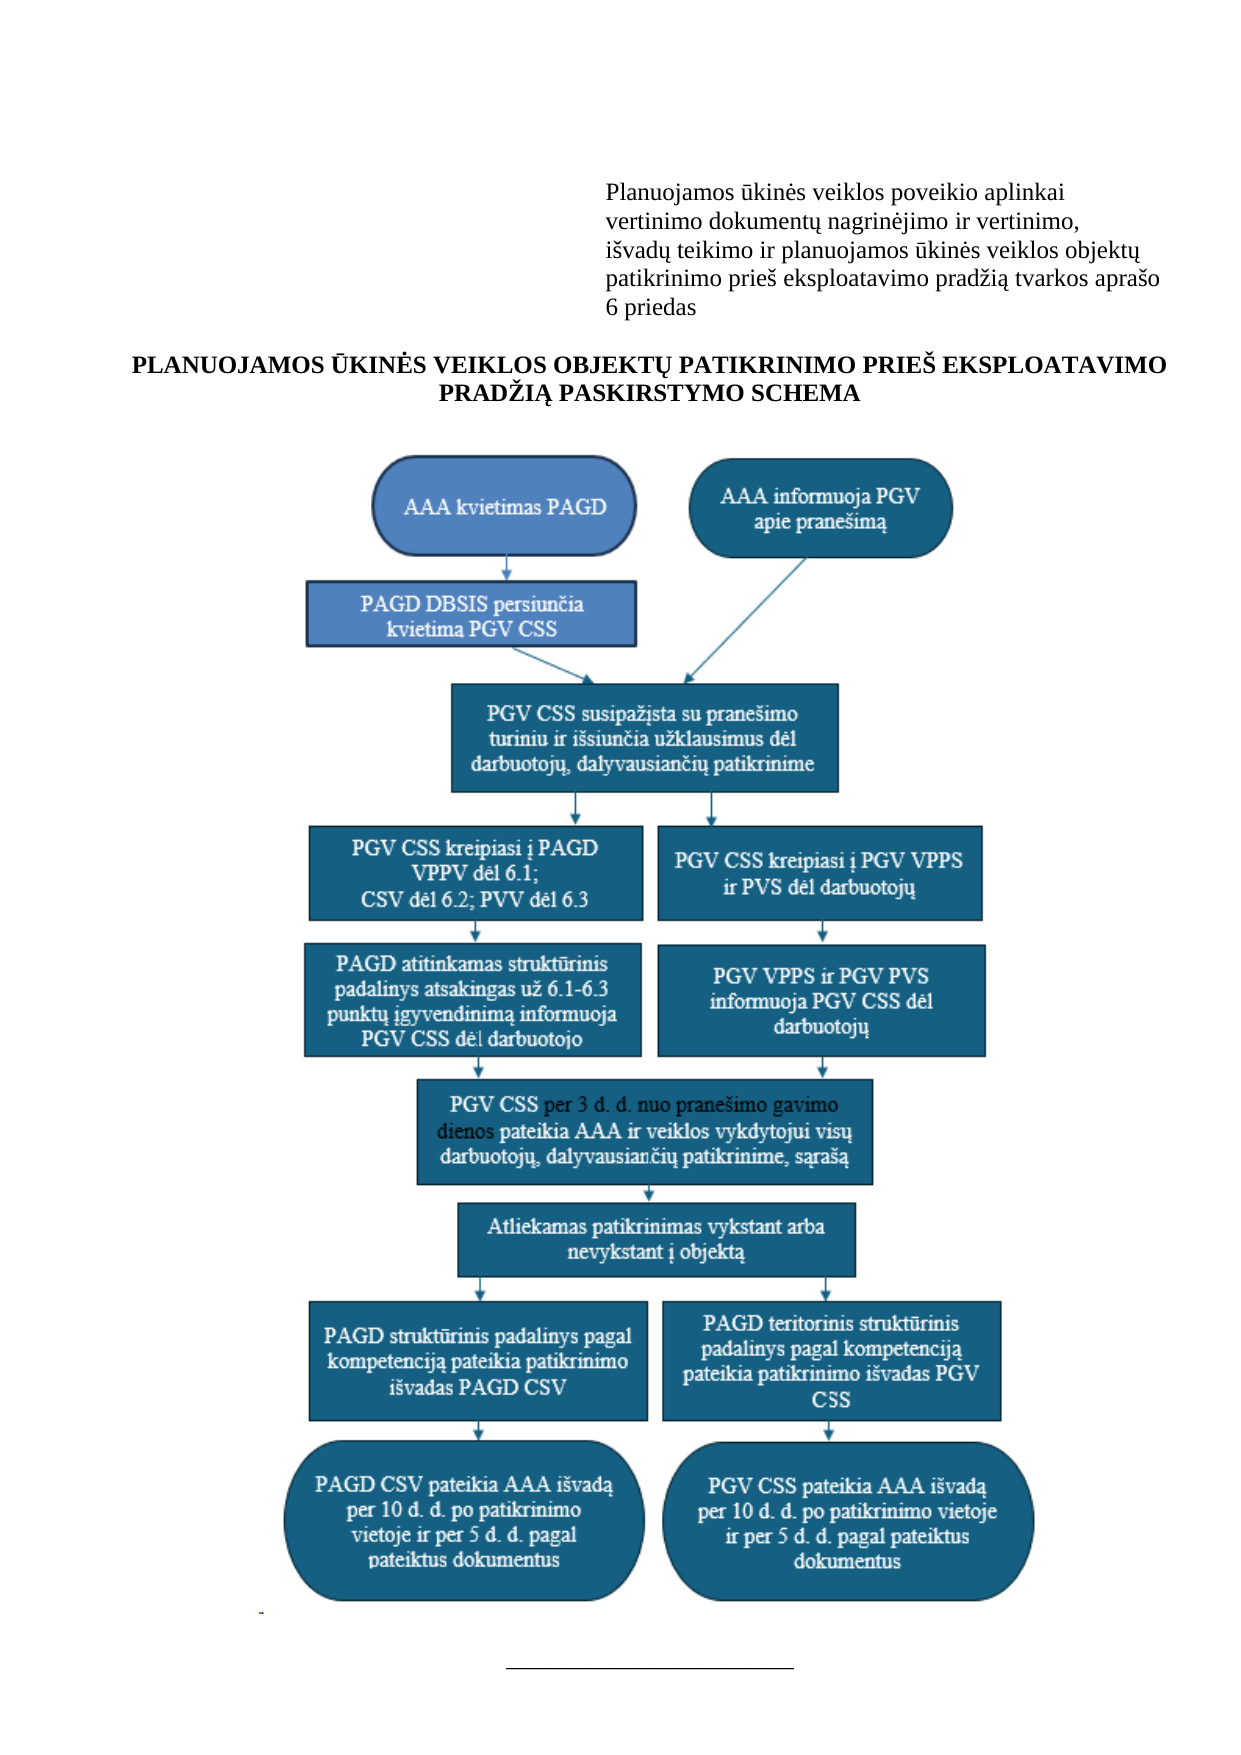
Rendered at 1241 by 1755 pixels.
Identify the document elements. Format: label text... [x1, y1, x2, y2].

text PLANUOJAMOS ŪKINĖS VEIKLOS OBJEKTŲ PATIKRINIMO PRIEŠ EKSPLOATAVIMO PRADŽIĄ PASKIRSTYMO SCHEMA [118, 350, 1181, 407]
text 6 priedas [118, 292, 1181, 321]
text išvadų teikimo ir planuojamos ūkinės veiklos objektų [605, 235, 1181, 263]
text vertinimo dokumentų nagrinėjimo ir vertinimo, [605, 206, 1181, 235]
text Planuojamos ūkinės veiklos poveikio aplinkai [605, 177, 1181, 206]
text patikrinimo prieš eksploatavimo pradžią tvarkos aprašo [605, 263, 1181, 292]
text _______________________ [118, 1643, 1181, 1672]
